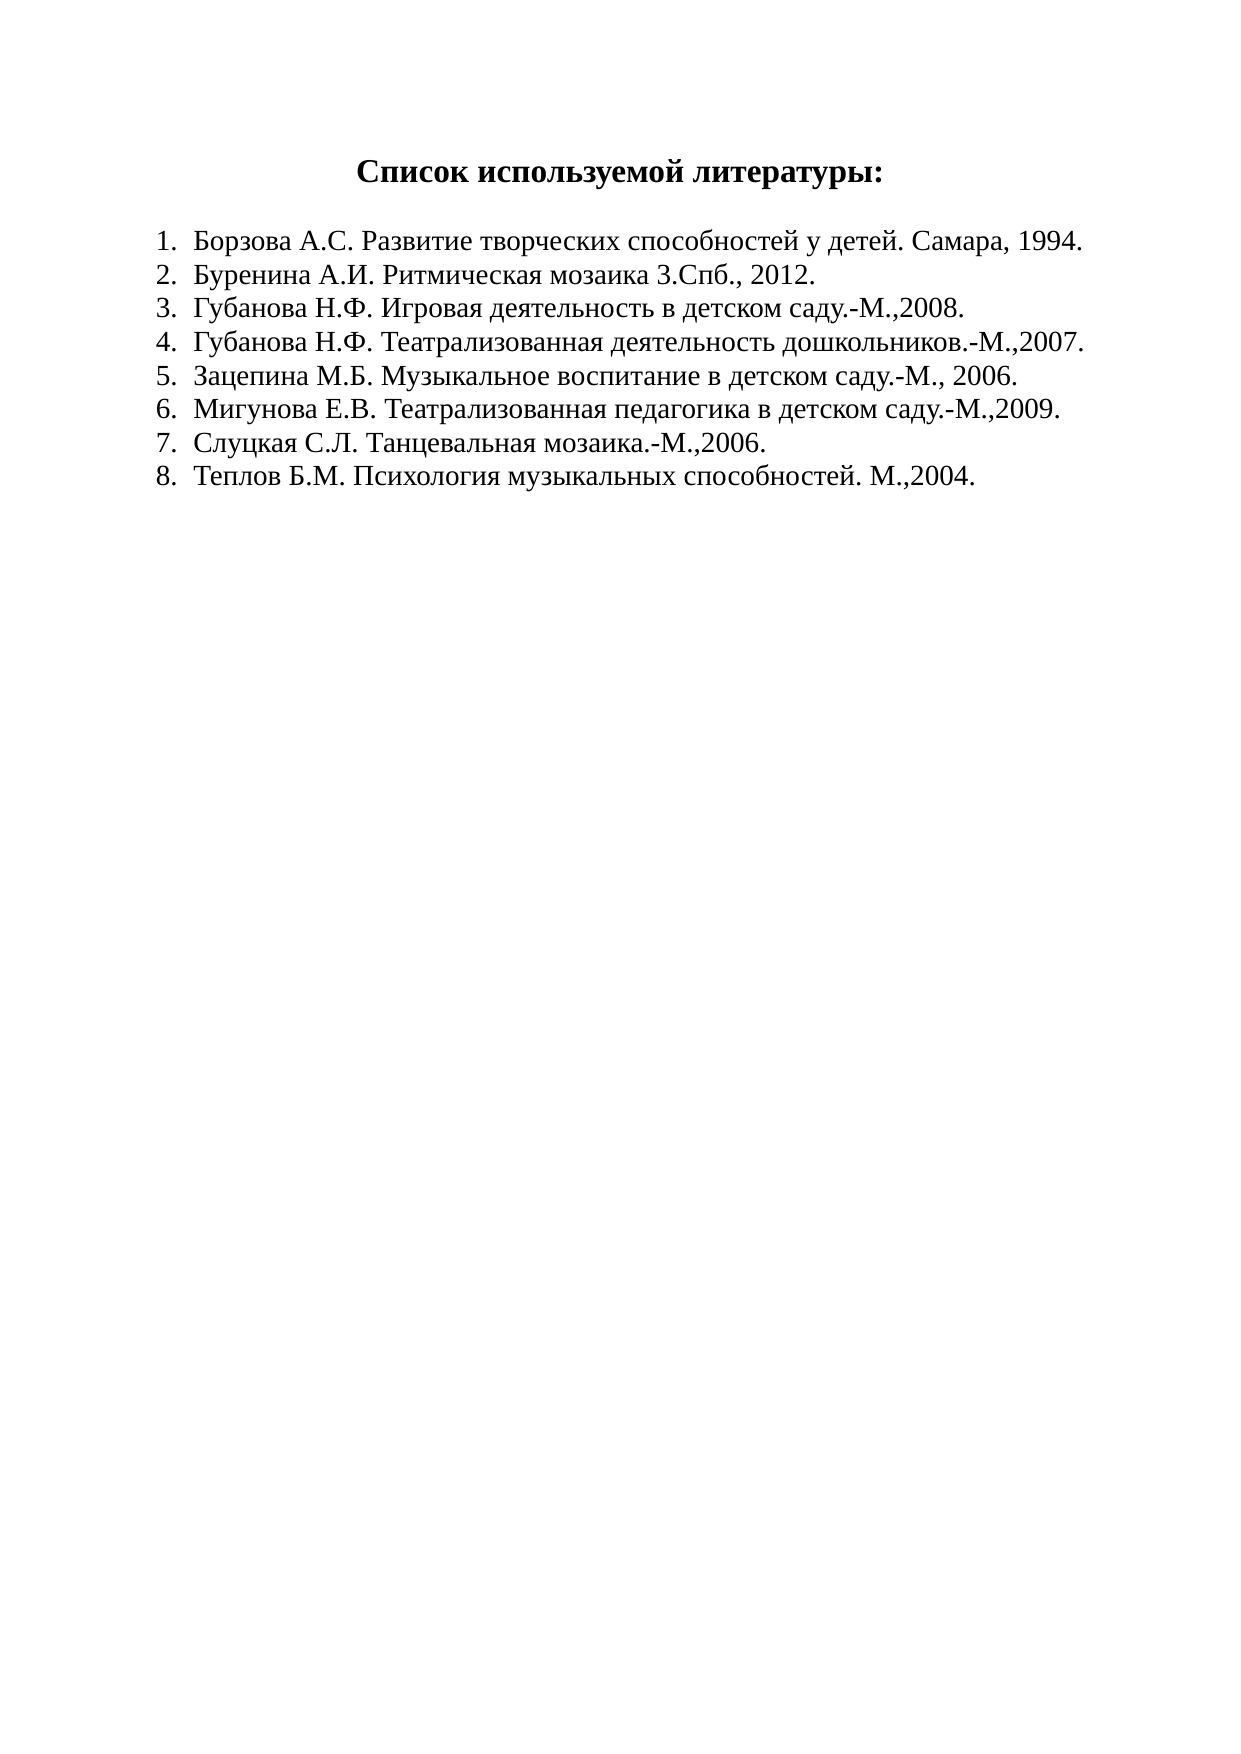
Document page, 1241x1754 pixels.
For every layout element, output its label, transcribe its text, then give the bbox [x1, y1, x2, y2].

list Теплов Б.М. Психология музыкальных способностей. М.,2004. [156, 458, 1122, 492]
list Мигунова Е.В. Театрализованная педагогика в детском саду.-М.,2009. [156, 391, 1122, 425]
list Губанова Н.Ф. Театрализованная деятельность дошкольников.-М.,2007. [156, 324, 1122, 358]
list Зацепина М.Б. Музыкальное воспитание в детском саду.-М., 2006. [156, 358, 1122, 391]
text Список используемой литературы: [118, 152, 1122, 190]
list Слуцкая С.Л. Танцевальная мозаика.-М.,2006. [156, 425, 1122, 458]
list Буренина А.И. Ритмическая мозаика 3.Спб., 2012. [156, 257, 1122, 291]
list Борзова А.С. Развитие творческих способностей у детей. Самара, 1994. [156, 223, 1122, 257]
list Губанова Н.Ф. Игровая деятельность в детском саду.-М.,2008. [156, 291, 1122, 324]
